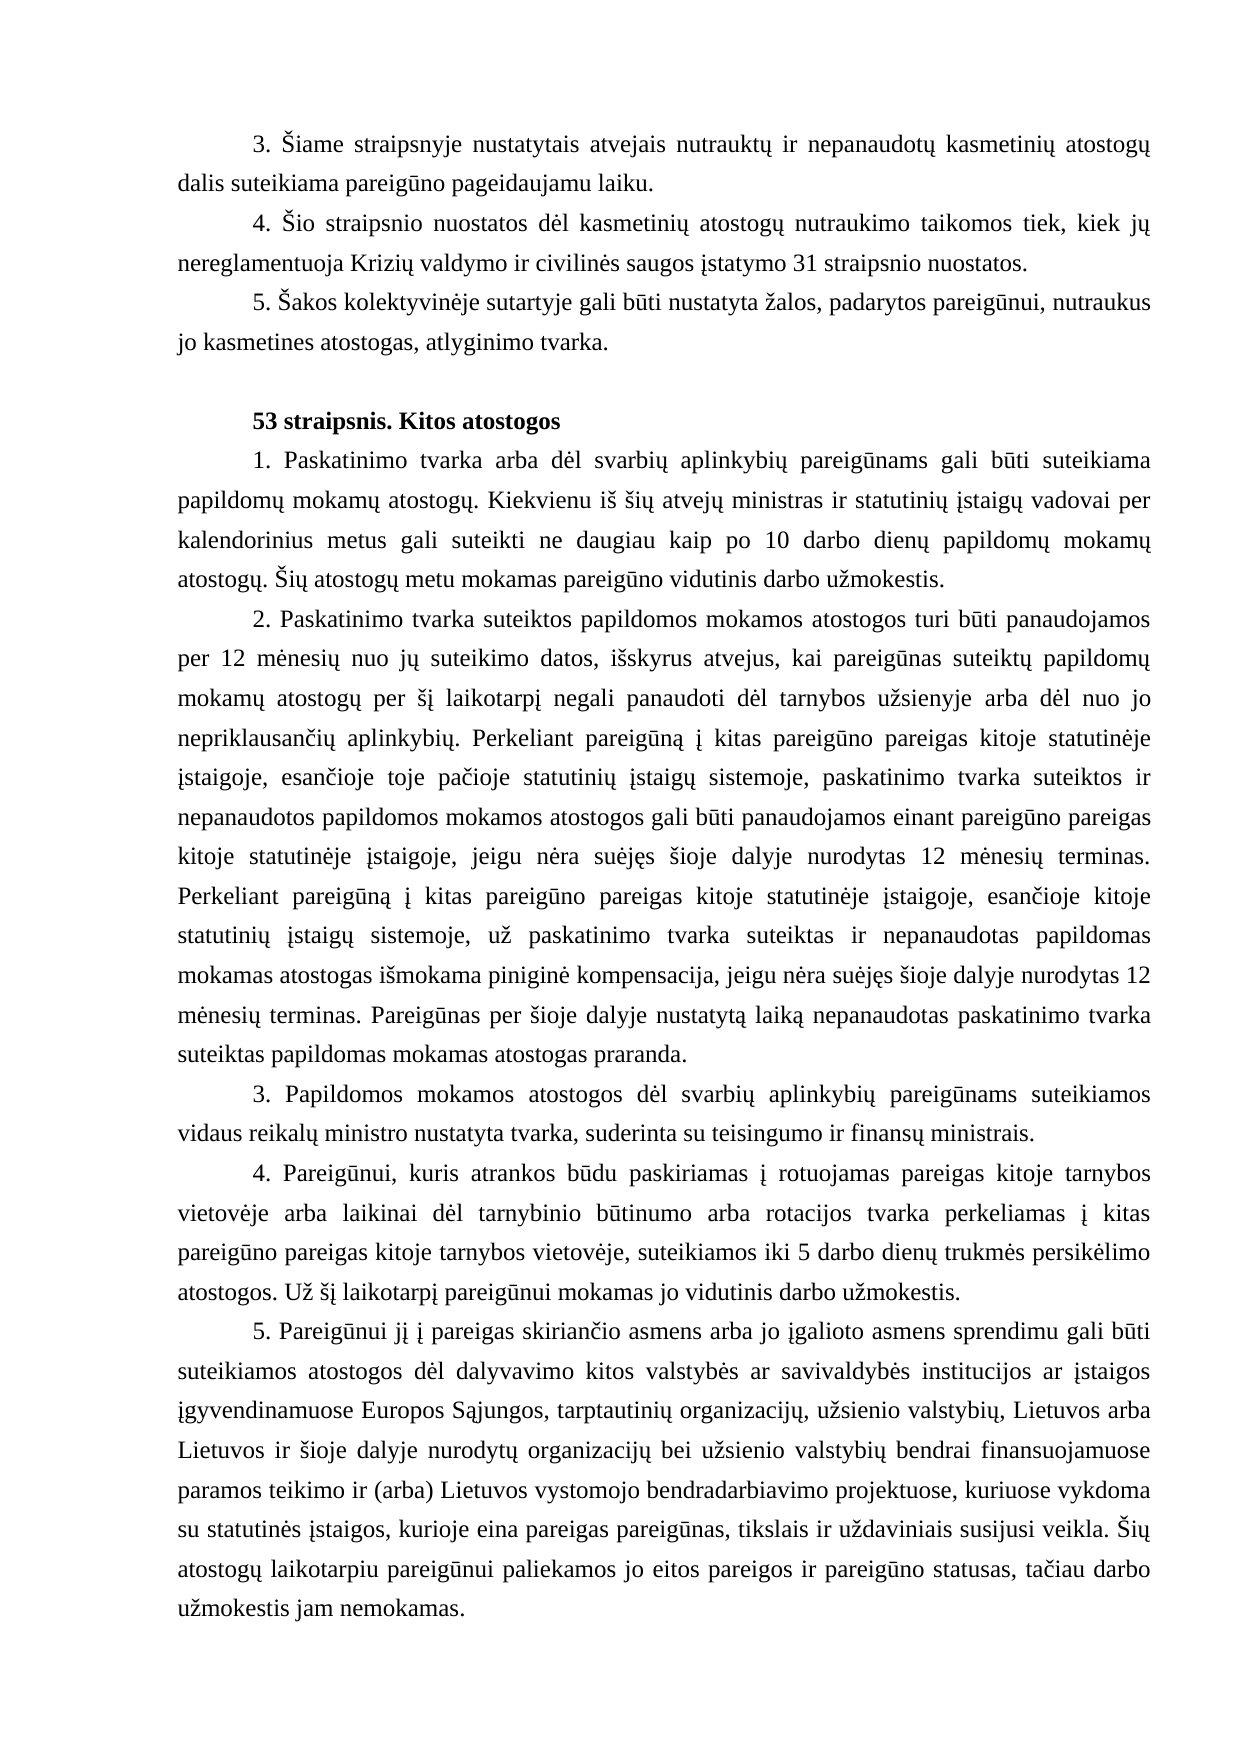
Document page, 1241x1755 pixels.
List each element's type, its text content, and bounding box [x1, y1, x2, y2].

text 4. Pareigūnui, kuris atrankos būdu paskiriamas į rotuojamas pareigas kitoje tarnybos vietovėje arba laikinai dėl tarnybinio būtinumo arba rotacijos tvarka perkeliamas į kitas pareigūno pareigas kitoje tarnybos vietovėje, suteikiamos iki 5 darbo dienų trukmės persikėlimo atostogos. Už šį laikotarpį pareigūnui mokamas jo vidutinis darbo užmokestis. [177, 1147, 1152, 1306]
text 5. Šakos kolektyvinėje sutartyje gali būti nustatyta žalos, padarytos pareigūnui, nutraukus jo kasmetines atostogas, atlyginimo tvarka. [177, 276, 1152, 356]
text 5. Pareigūnui jį į pareigas skiriančio asmens arba jo įgalioto asmens sprendimu gali būti suteikiamos atostogos dėl dalyvavimo kitos valstybės ar savivaldybės institucijos ar įstaigos įgyvendinamuose Europos Sąjungos, tarptautinių organizacijų, užsienio valstybių, Lietuvos arba Lietuvos ir šioje dalyje nurodytų organizacijų bei užsienio valstybių bendrai finansuojamuose paramos teikimo ir (arba) Lietuvos vystomojo bendradarbiavimo projektuose, kuriuose vykdoma su statutinės įstaigos, kurioje eina pareigas pareigūnas, tikslais ir uždaviniais susijusi veikla. Šių atostogų laikotarpiu pareigūnui paliekamos jo eitos pareigos ir pareigūno statusas, tačiau darbo užmokestis jam nemokamas. [177, 1306, 1152, 1622]
text 2. Paskatinimo tvarka suteiktos papildomos mokamos atostogos turi būti panaudojamos per 12 mėnesių nuo jų suteikimo datos, išskyrus atvejus, kai pareigūnas suteiktų papildomų mokamų atostogų per šį laikotarpį negali panaudoti dėl tarnybos užsienyje arba dėl nuo jo nepriklausančių aplinkybių. Perkeliant pareigūną į kitas pareigūno pareigas kitoje statutinėje įstaigoje, esančioje toje pačioje statutinių įstaigų sistemoje, paskatinimo tvarka suteiktos ir nepanaudotos papildomos mokamos atostogos gali būti panaudojamos einant pareigūno pareigas kitoje statutinėje įstaigoje, jeigu nėra suėjęs šioje dalyje nurodytas 12 mėnesių terminas. Perkeliant pareigūną į kitas pareigūno pareigas kitoje statutinėje įstaigoje, esančioje kitoje statutinių įstaigų sistemoje, už paskatinimo tvarka suteiktas ir nepanaudotas papildomas mokamas atostogas išmokama piniginė kompensacija, jeigu nėra suėjęs šioje dalyje nurodytas 12 mėnesių terminas. Pareigūnas per šioje dalyje nustatytą laiką nepanaudotas paskatinimo tvarka suteiktas papildomas mokamas atostogas praranda. [177, 593, 1152, 1068]
text 3. Papildomos mokamos atostogos dėl svarbių aplinkybių pareigūnams suteikiamos vidaus reikalų ministro nustatyta tvarka, suderinta su teisingumo ir finansų ministrais. [177, 1068, 1152, 1147]
text 4. Šio straipsnio nuostatos dėl kasmetinių atostogų nutraukimo taikomos tiek, kiek jų nereglamentuoja Krizių valdymo ir civilinės saugos įstatymo 31 straipsnio nuostatos. [177, 197, 1152, 276]
text 1. Paskatinimo tvarka arba dėl svarbių aplinkybių pareigūnams gali būti suteikiama papildomų mokamų atostogų. Kiekvienu iš šių atvejų ministras ir statutinių įstaigų vadovai per kalendorinius metus gali suteikti ne daugiau kaip po 10 darbo dienų papildomų mokamų atostogų. Šių atostogų metu mokamas pareigūno vidutinis darbo užmokestis. [177, 435, 1152, 593]
text 53 straipsnis. Kitos atostogos [177, 395, 1152, 435]
text 3. Šiame straipsnyje nustatytais atvejais nutrauktų ir nepanaudotų kasmetinių atostogų dalis suteikiama pareigūno pageidaujamu laiku. [177, 118, 1152, 197]
